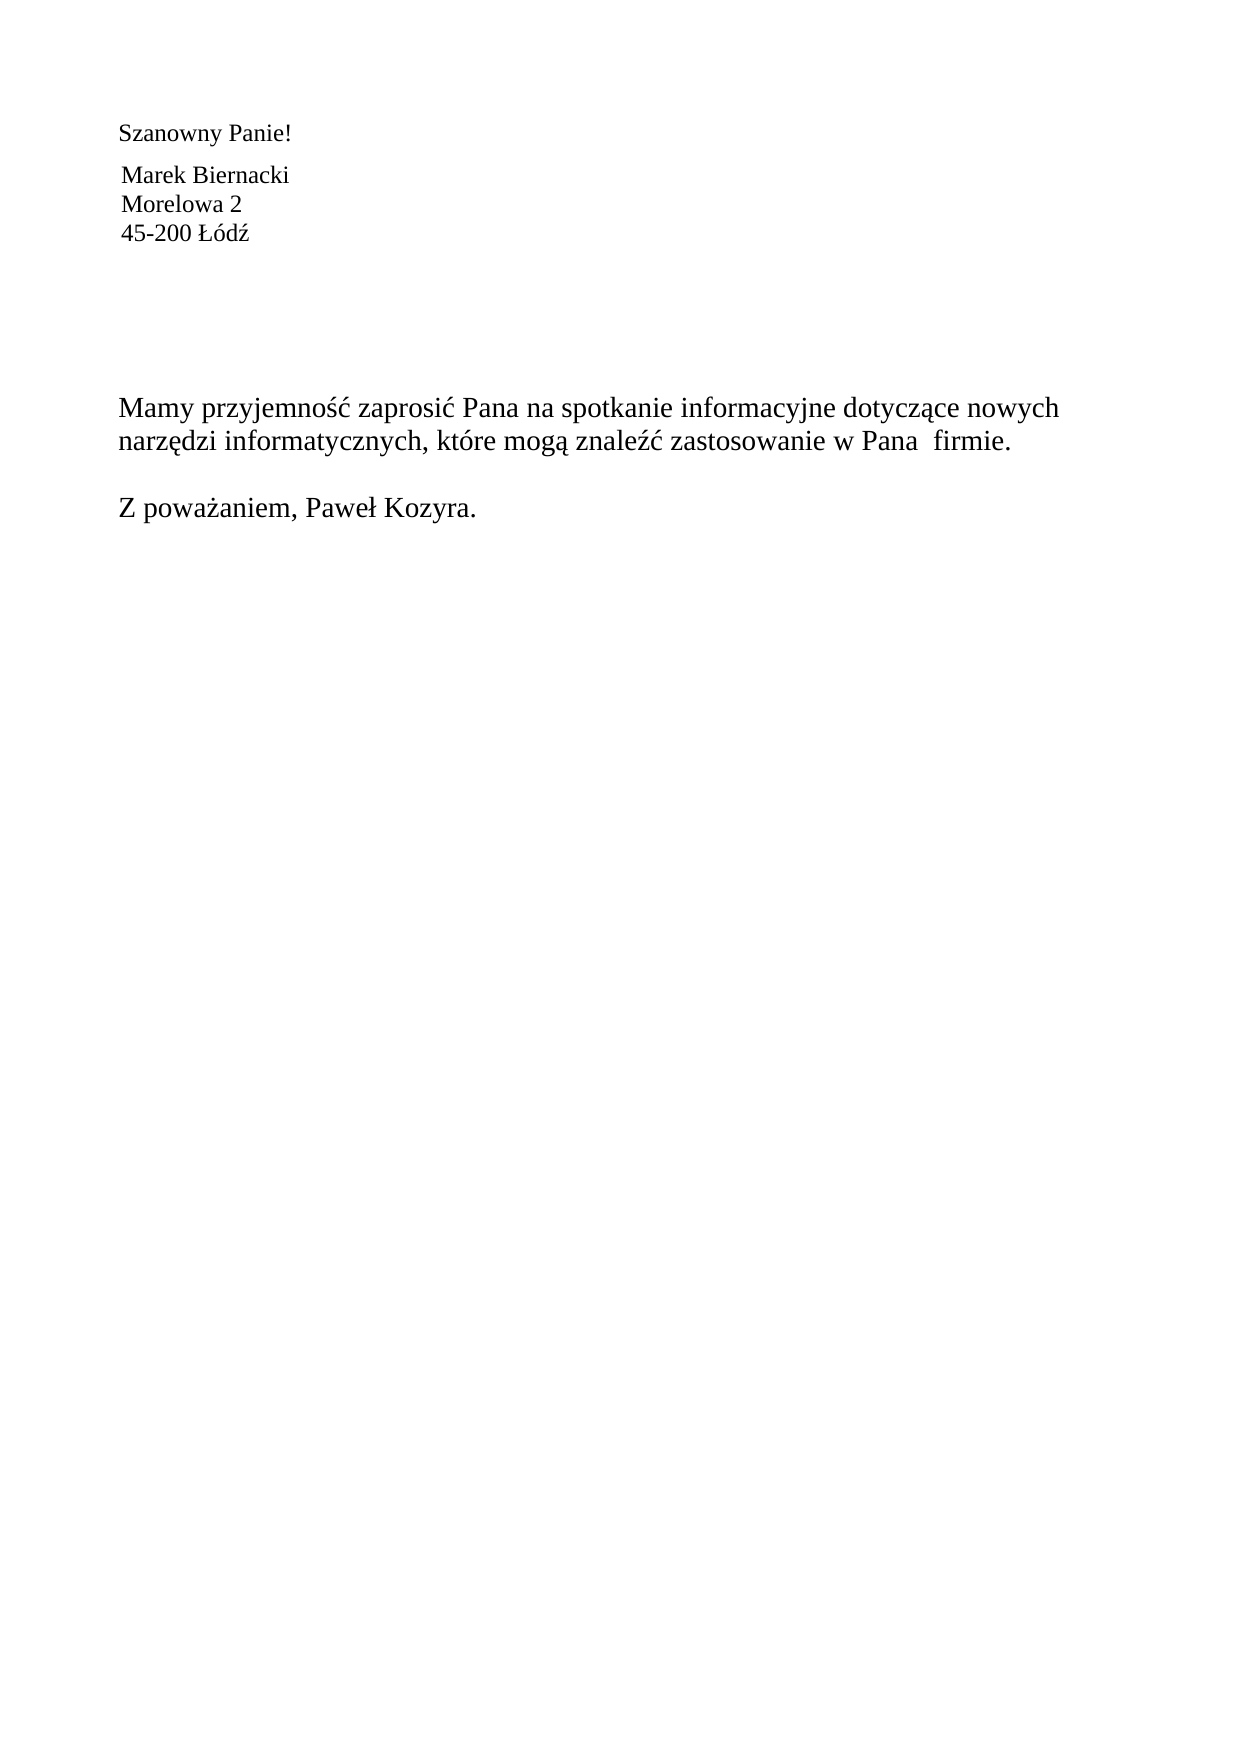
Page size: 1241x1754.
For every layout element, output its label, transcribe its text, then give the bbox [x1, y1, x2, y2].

text Morelowa 2 [121, 189, 617, 218]
text Mamy przyjemność zaprosić Pana na spotkanie informacyjne dotyczące nowych narzędzi informatycznych, które mogą znaleźć zastosowanie w Pana firmie. Z poważaniem, Paweł Kozyra. [118, 390, 1122, 524]
text Marek Biernacki [121, 160, 617, 189]
text Szanowny Panie! [118, 118, 1122, 332]
text 45-200 Łódź [121, 218, 617, 247]
